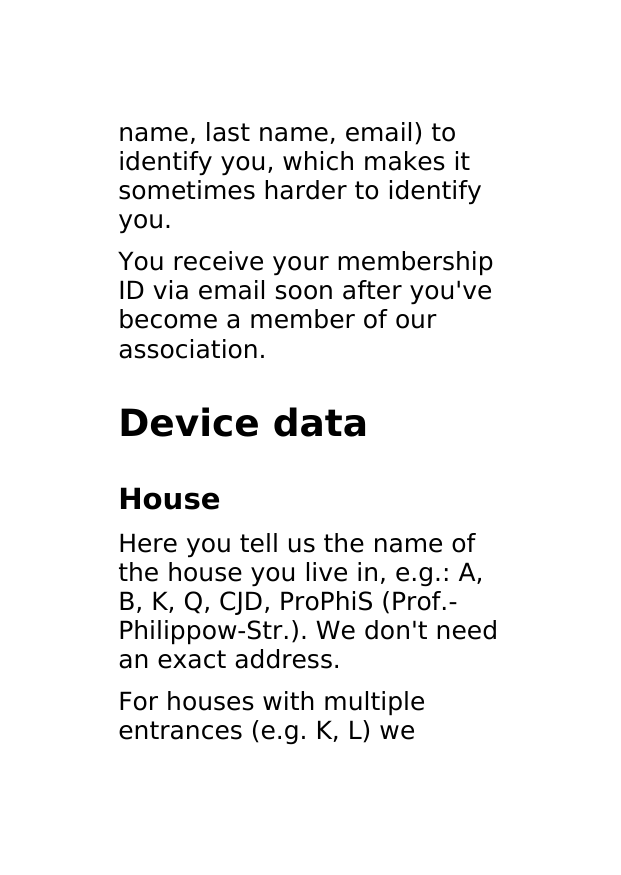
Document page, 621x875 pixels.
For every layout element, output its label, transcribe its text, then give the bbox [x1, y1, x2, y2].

text Here you tell us the name of the house you live in, e.g.: A, B, K, Q, CJD, ProPhiS (Prof.-Philippow-Str.). We don't need an exact address. [118, 529, 502, 675]
subtitle House [118, 483, 502, 517]
text For houses with multiple entrances (e.g. K, L) we [118, 687, 502, 746]
text You receive your membership ID via email soon after you've become a member of our association. [118, 247, 502, 364]
text name, last name, email) to identify you, which makes it sometimes harder to identify you. [118, 118, 502, 235]
subtitle Device data [118, 401, 502, 445]
